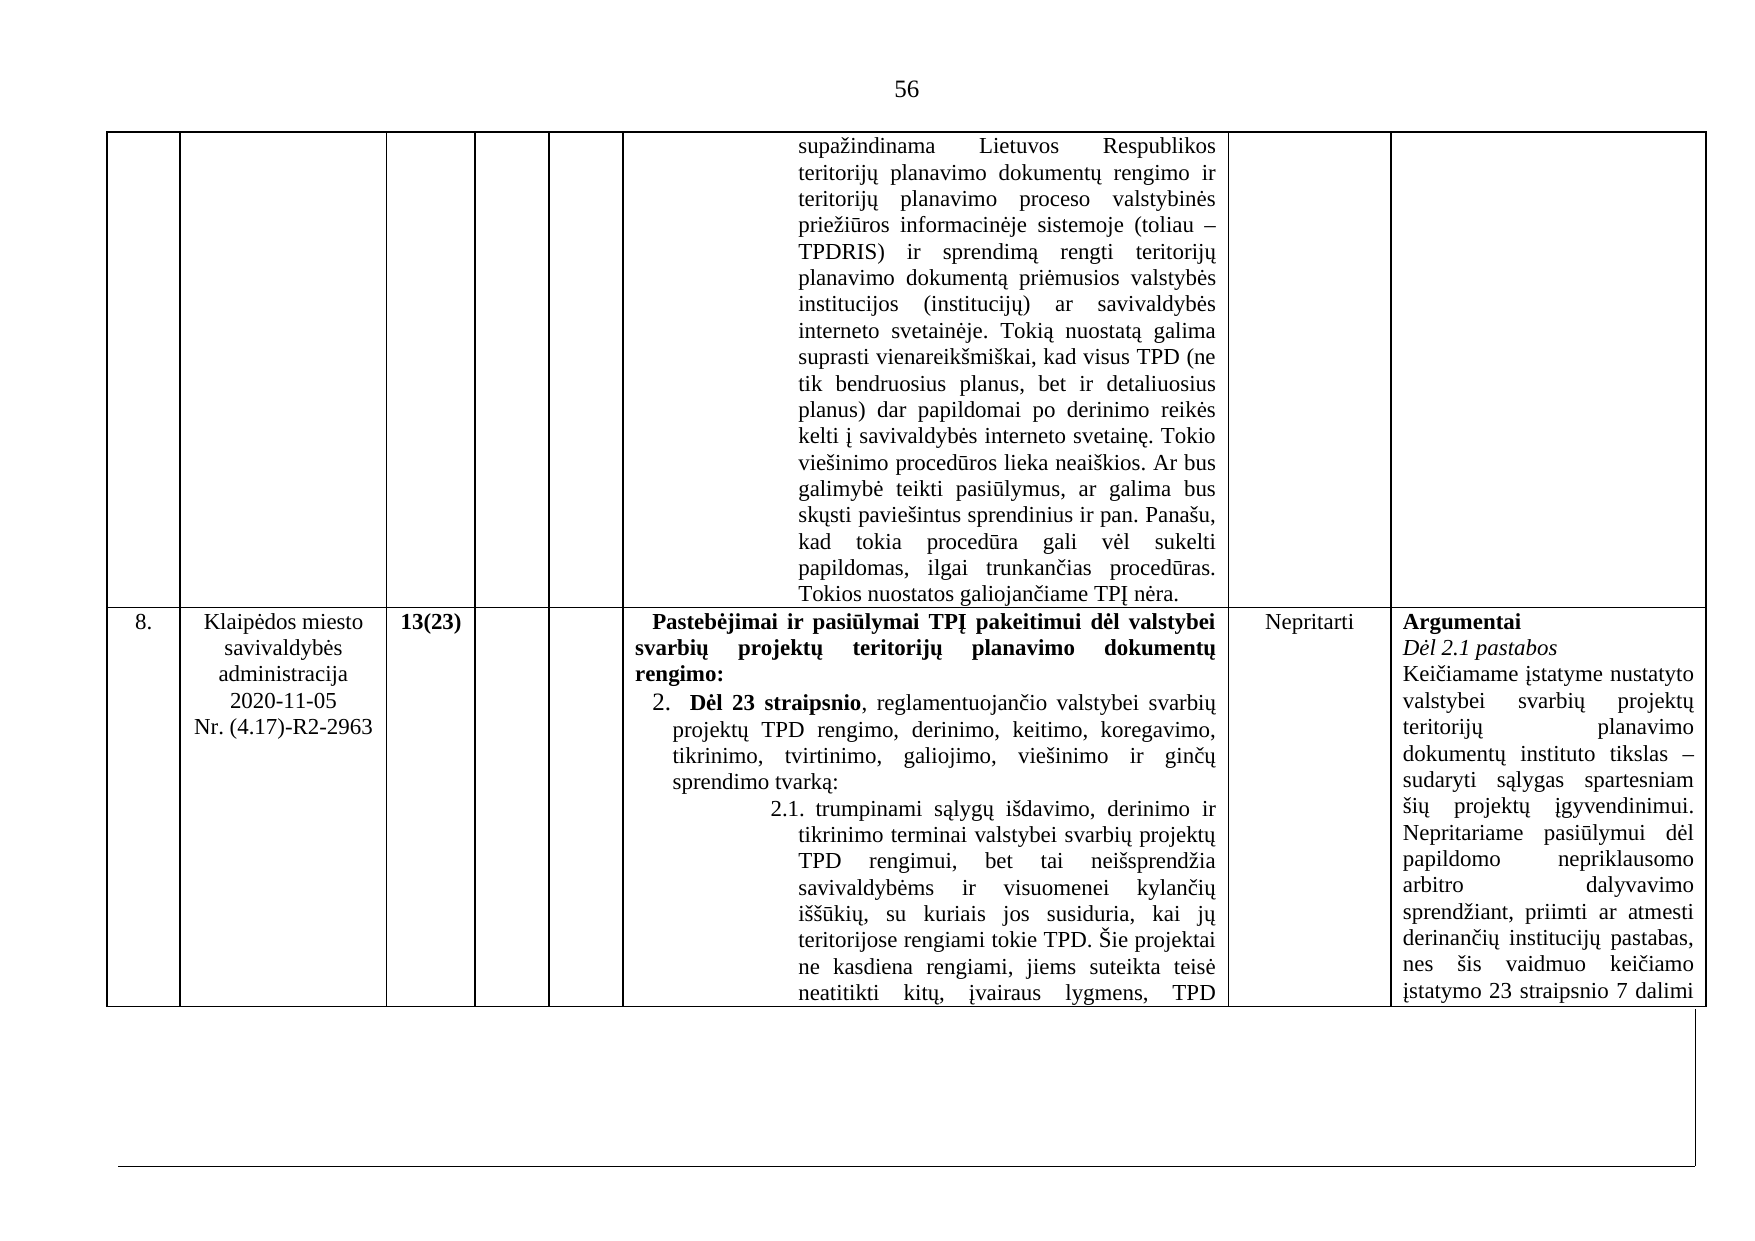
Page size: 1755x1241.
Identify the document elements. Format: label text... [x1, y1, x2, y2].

table_cell 13(23) [387, 608, 474, 1006]
table_cell Nepritarti [1229, 608, 1390, 1006]
table_cell [387, 133, 474, 607]
table_cell 8. [108, 608, 179, 1006]
table_cell [550, 608, 622, 1006]
table_cell Argumentai Dėl 2.1 pastabos Keičiamame įstatyme nustatyto valstybei svarbių projektų teritorijų planavimo dokumentų instituto tikslas – sudaryti sąlygas spartesniam šių projektų įgyvendinimui. Nepritariame pasiūlymui dėl papildomo nepriklausomo arbitro dalyvavimo sprendžiant, priimti ar atmesti derinančių institucijų pastabas, nes šis vaidmuo keičiamo įstatymo 23 straipsnio 7 dalimi [1392, 608, 1705, 1006]
table_cell Pastebėjimai ir pasiūlymai TPĮ pakeitimui dėl valstybei svarbių projektų teritorijų planavimo dokumentų rengimo: Dėl 23 straipsnio, reglamentuojančio valstybei svarbių projektų TPD rengimo, derinimo, keitimo, koregavimo, tikrinimo, tvirtinimo, galiojimo, viešinimo ir ginčų sprendimo tvarką: trumpinami sąlygų išdavimo, derinimo ir tikrinimo terminai valstybei svarbių projektų TPD rengimui, bet tai neišsprendžia savivaldybėms ir visuomenei kylančių iššūkių, su kuriais jos susiduria, kai jų teritorijose rengiami tokie TPD. Šie projektai ne kasdiena rengiami, jiems suteikta teisė neatitikti kitų, įvairaus lygmens, TPD [624, 608, 1228, 1006]
table_cell [476, 608, 548, 1006]
table_cell [1229, 133, 1390, 607]
table_cell [1392, 133, 1705, 607]
table_cell [550, 133, 622, 607]
table_cell supažindinama Lietuvos Respublikos teritorijų planavimo dokumentų rengimo ir teritorijų planavimo proceso valstybinės priežiūros informacinėje sistemoje (toliau – TPDRIS) ir sprendimą rengti teritorijų planavimo dokumentą priėmusios valstybės institucijos (institucijų) ar savivaldybės interneto svetainėje. Tokią nuostatą galima suprasti vienareikšmiškai, kad visus TPD (ne tik bendruosius planus, bet ir detaliuosius planus) dar papildomai po derinimo reikės kelti į savivaldybės interneto svetainę. Tokio viešinimo procedūros lieka neaiškios. Ar bus galimybė teikti pasiūlymus, ar galima bus skųsti paviešintus sprendinius ir pan. Panašu, kad tokia procedūra gali vėl sukelti papildomas, ilgai trunkančias procedūras. Tokios nuostatos galiojančiame TPĮ nėra. [624, 133, 1228, 607]
table_cell [181, 133, 386, 607]
table_cell [108, 133, 179, 607]
table_cell [476, 133, 548, 607]
table_cell Klaipėdos miesto savivaldybės administracija 2020-11-05 Nr. (4.17)-R2-2963 [181, 608, 386, 1006]
